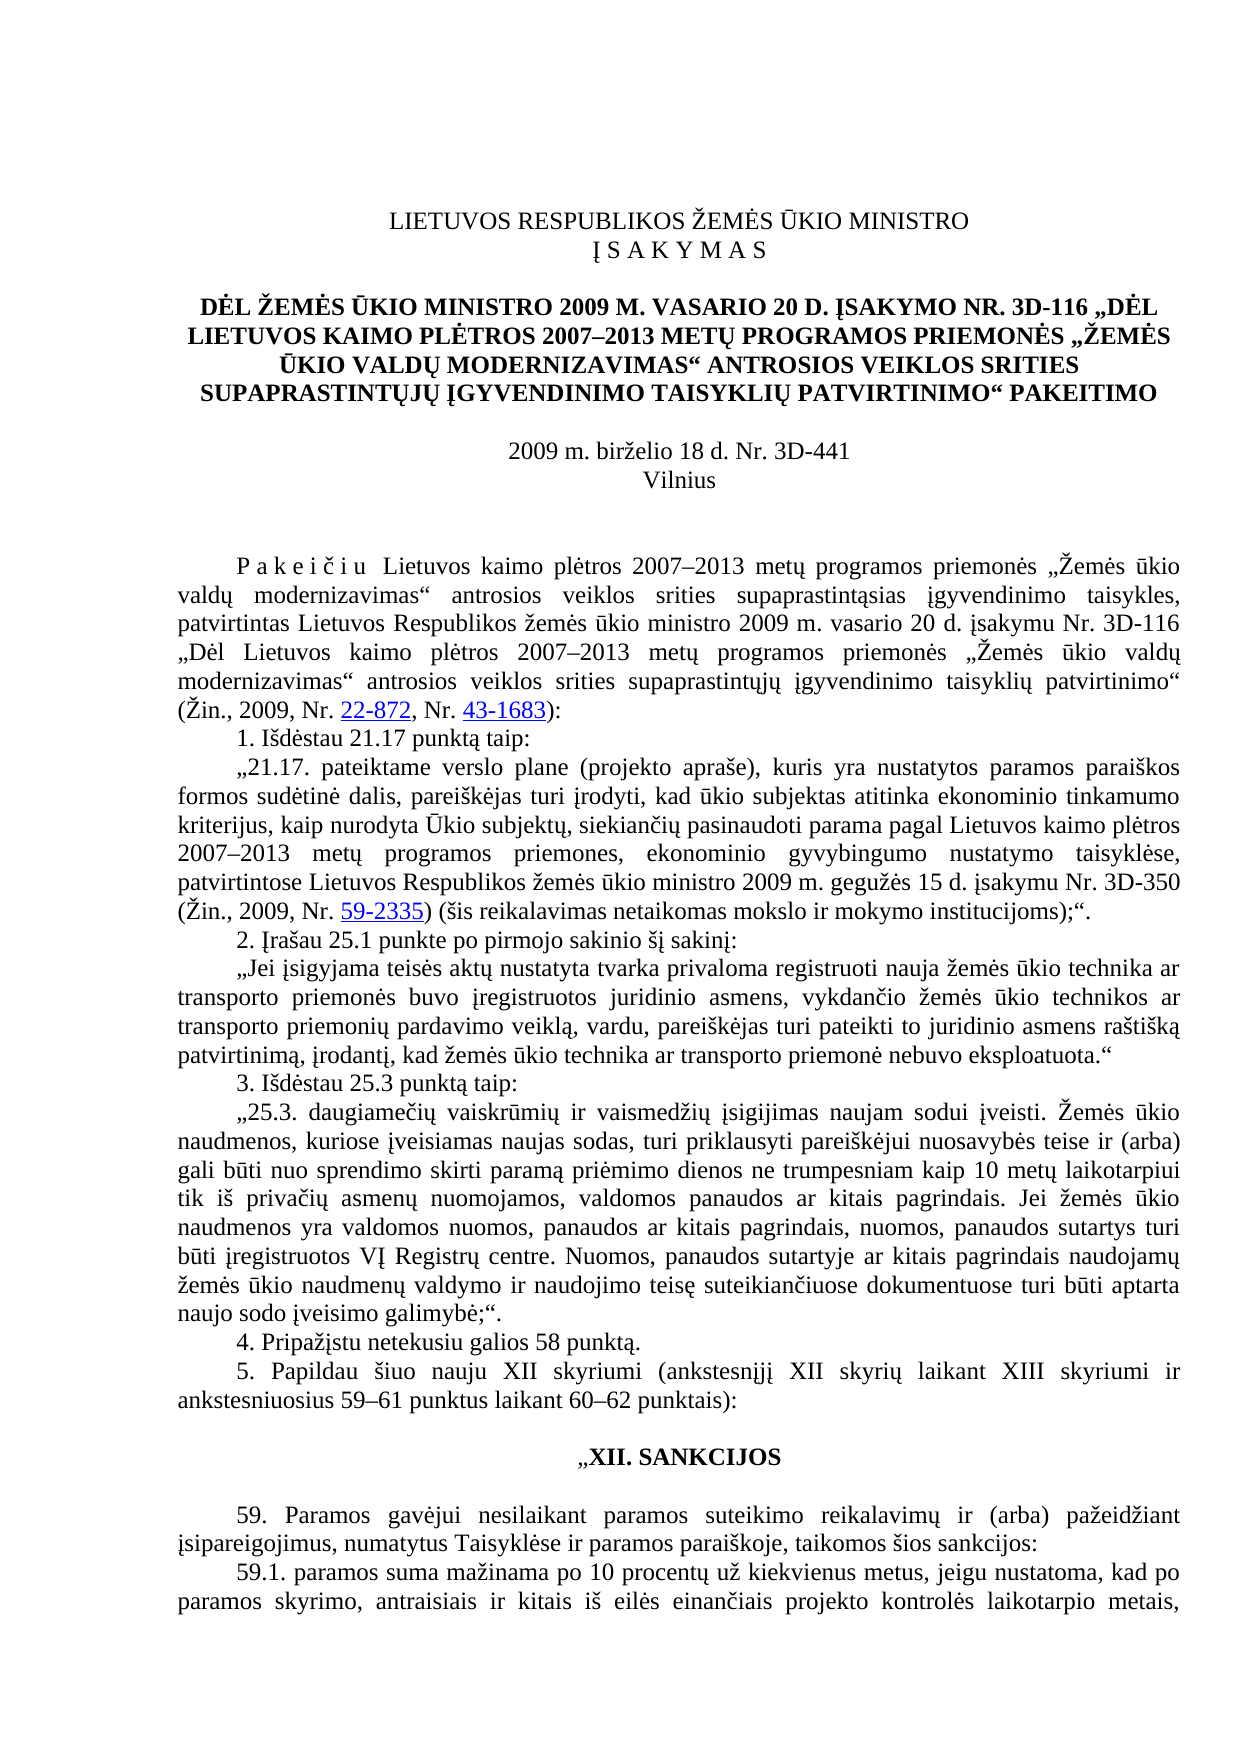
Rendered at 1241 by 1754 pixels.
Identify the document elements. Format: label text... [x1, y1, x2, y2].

text LIETUVOS RESPUBLIKOS ŽEMĖS ŪKIO MINISTRO [177, 206, 1181, 235]
text 1. Išdėstau 21.17 punktą taip: [177, 723, 1181, 752]
text 3. Išdėstau 25.3 punktą taip: [177, 1068, 1181, 1097]
text 2. Įrašau 25.1 punkte po pirmojo sakinio šį sakinį: [177, 925, 1181, 953]
text 2009 m. birželio 18 d. Nr. 3D-441 [177, 436, 1181, 465]
text 5. Papildau šiuo nauju XII skyriumi (ankstesnįjį XII skyrių laikant XIII skyriumi ir ankstesniuosius 59–61 punktus laikant 60–62 punktais): [177, 1356, 1181, 1413]
text Vilnius [177, 465, 1181, 493]
text Pakeičiu Lietuvos kaimo plėtros 2007–2013 metų programos priemonės „Žemės ūkio valdų modernizavimas“ antrosios veiklos srities supaprastintąsias įgyvendinimo taisykles, patvirtintas Lietuvos Respublikos žemės ūkio ministro 2009 m. vasario 20 d. įsakymu Nr. 3D-116 „Dėl Lietuvos kaimo plėtros 2007–2013 metų programos priemonės „Žemės ūkio valdų modernizavimas“ antrosios veiklos srities supaprastintųjų įgyvendinimo taisyklių patvirtinimo“ (Žin., 2009, Nr. 22-872, Nr. 43-1683): [177, 551, 1181, 723]
text „25.3. daugiamečių vaiskrūmių ir vaismedžių įsigijimas naujam sodui įveisti. Žemės ūkio naudmenos, kuriose įveisiamas naujas sodas, turi priklausyti pareiškėjui nuosavybės teise ir (arba) gali būti nuo sprendimo skirti paramą priėmimo dienos ne trumpesniam kaip 10 metų laikotarpiui tik iš privačių asmenų nuomojamos, valdomos panaudos ar kitais pagrindais. Jei žemės ūkio naudmenos yra valdomos nuomos, panaudos ar kitais pagrindais, nuomos, panaudos sutartys turi būti įregistruotos VĮ Registrų centre. Nuomos, panaudos sutartyje ar kitais pagrindais naudojamų žemės ūkio naudmenų valdymo ir naudojimo teisę suteikiančiuose dokumentuose turi būti aptarta naujo sodo įveisimo galimybė;“. [177, 1097, 1181, 1327]
text ĮSAKYMAS [177, 235, 1181, 263]
text „XII. SANKCIJOS [177, 1442, 1181, 1471]
text DĖL ŽEMĖS ŪKIO MINISTRO 2009 M. VASARIO 20 D. ĮSAKYMO NR. 3D-116 „DĖL LIETUVOS KAIMO PLĖTROS 2007–2013 METŲ PROGRAMOS PRIEMONĖS „ŽEMĖS ŪKIO VALDŲ MODERNIZAVIMAS“ ANTROSIOS VEIKLOS SRITIES SUPAPRASTINTŲJŲ ĮGYVENDINIMO TAISYKLIŲ PATVIRTINIMO“ PAKEITIMO [177, 292, 1181, 407]
text 4. Pripažįstu netekusiu galios 58 punktą. [177, 1327, 1181, 1356]
text „Jei įsigyjama teisės aktų nustatyta tvarka privaloma registruoti nauja žemės ūkio technika ar transporto priemonės buvo įregistruotos juridinio asmens, vykdančio žemės ūkio technikos ar transporto priemonių pardavimo veiklą, vardu, pareiškėjas turi pateikti to juridinio asmens raštišką patvirtinimą, įrodantį, kad žemės ūkio technika ar transporto priemonė nebuvo eksploatuota.“ [177, 953, 1181, 1068]
text „21.17. pateiktame verslo plane (projekto apraše), kuris yra nustatytos paramos paraiškos formos sudėtinė dalis, pareiškėjas turi įrodyti, kad ūkio subjektas atitinka ekonominio tinkamumo kriterijus, kaip nurodyta Ūkio subjektų, siekiančių pasinaudoti parama pagal Lietuvos kaimo plėtros 2007–2013 metų programos priemones, ekonominio gyvybingumo nustatymo taisyklėse, patvirtintose Lietuvos Respublikos žemės ūkio ministro 2009 m. gegužės 15 d. įsakymu Nr. 3D-350 (Žin., 2009, Nr. 59-2335) (šis reikalavimas netaikomas mokslo ir mokymo institucijoms);“. [177, 752, 1181, 925]
text 59.1. paramos suma mažinama po 10 procentų už kiekvienus metus, jeigu nustatoma, kad po paramos skyrimo, antraisiais ir kitais iš eilės einančiais projekto kontrolės laikotarpio metais, [177, 1557, 1181, 1615]
text 59. Paramos gavėjui nesilaikant paramos suteikimo reikalavimų ir (arba) pažeidžiant įsipareigojimus, numatytus Taisyklėse ir paramos paraiškoje, taikomos šios sankcijos: [177, 1500, 1181, 1557]
